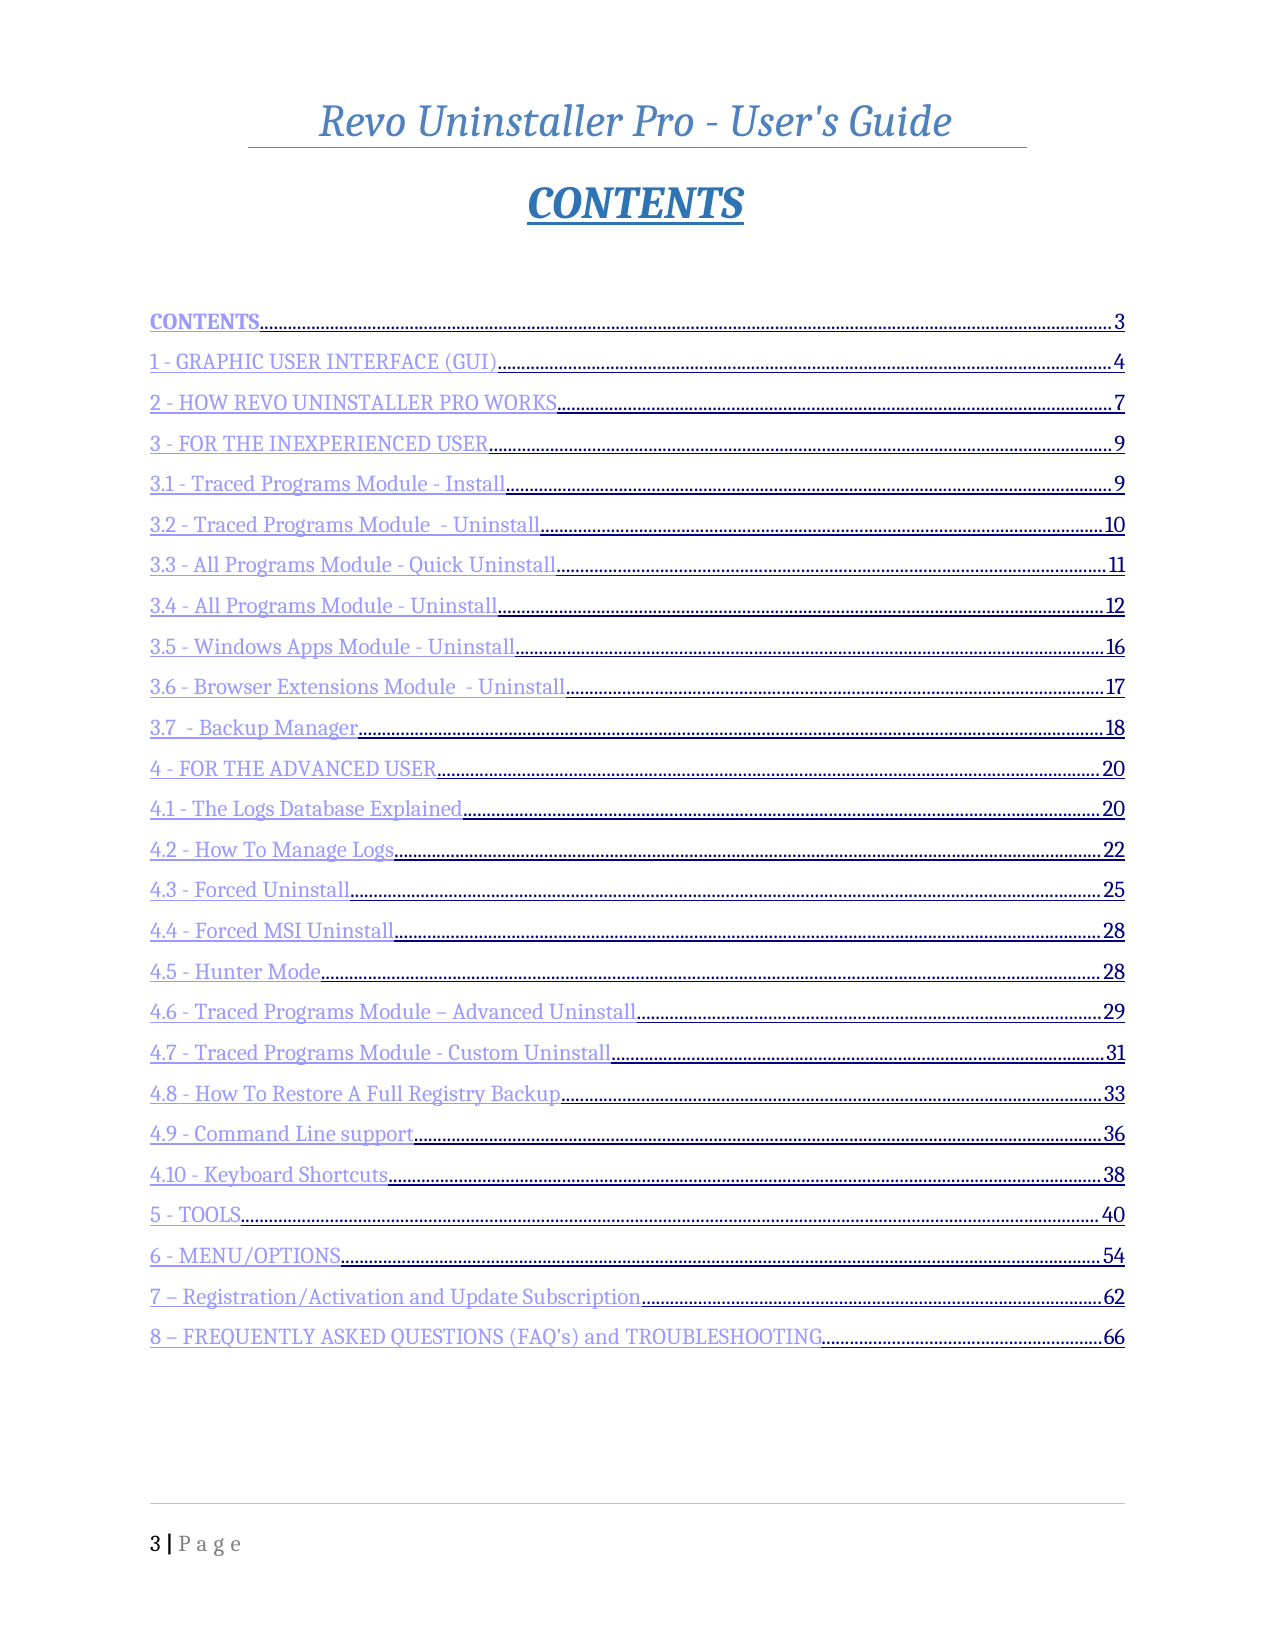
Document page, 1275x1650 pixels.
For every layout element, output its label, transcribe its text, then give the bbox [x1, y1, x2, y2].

text 4 - FOR THE ADVANCED USER 20 [150, 755, 1125, 778]
text 3.3 - All Programs Module - Quick Uninstall 11 [150, 552, 1125, 575]
text 4.1 - The Logs Database Explained 20 [150, 796, 1125, 818]
text 2 - HOW REVO UNINSTALLER PRO WORKS 7 [150, 390, 1125, 412]
text 5 - TOOLS 40 [150, 1202, 1125, 1225]
text 3.4 - All Programs Module - Uninstall 12 [150, 593, 1125, 615]
text 4.8 - How To Restore A Full Registry Backup 33 [150, 1080, 1125, 1103]
text 4.2 - How To Manage Logs 22 [150, 837, 1125, 859]
text 3.7 - Backup Manager 18 [150, 715, 1125, 737]
text 4.7 - Traced Programs Module - Custom Uninstall 31 [150, 1040, 1125, 1062]
text 4.9 - Command Line support 36 [150, 1121, 1125, 1143]
subtitle CONTENTS [150, 177, 1125, 230]
text 4.10 - Keyboard Shortcuts 38 [150, 1162, 1125, 1184]
text 3 - FOR THE INEXPERIENCED USER 9 [150, 430, 1125, 453]
text CONTENTS 3 [150, 308, 1125, 331]
text 3.1 - Traced Programs Module - Install 9 [150, 471, 1125, 493]
text 1 - GRAPHIC USER INTERFACE (GUI) 4 [150, 349, 1125, 372]
text 4.5 - Hunter Mode 28 [150, 958, 1125, 981]
text 3.5 - Windows Apps Module - Uninstall 16 [150, 633, 1125, 656]
text 4.6 - Traced Programs Module – Advanced Uninstall 29 [150, 999, 1125, 1022]
text 6 - MENU/OPTIONS 54 [150, 1243, 1125, 1265]
text 8 – FREQUENTLY ASKED QUESTIONS (FAQ's) and TROUBLESHOOTING 66 [150, 1324, 1125, 1347]
text 4.3 - Forced Uninstall 25 [150, 877, 1125, 900]
text 3.2 - Traced Programs Module - Uninstall 10 [150, 512, 1125, 534]
text 7 – Registration/Activation and Update Subscription 62 [150, 1283, 1125, 1306]
text 4.4 - Forced MSI Uninstall 28 [150, 918, 1125, 940]
text 3.6 - Browser Extensions Module - Uninstall 17 [150, 674, 1125, 697]
